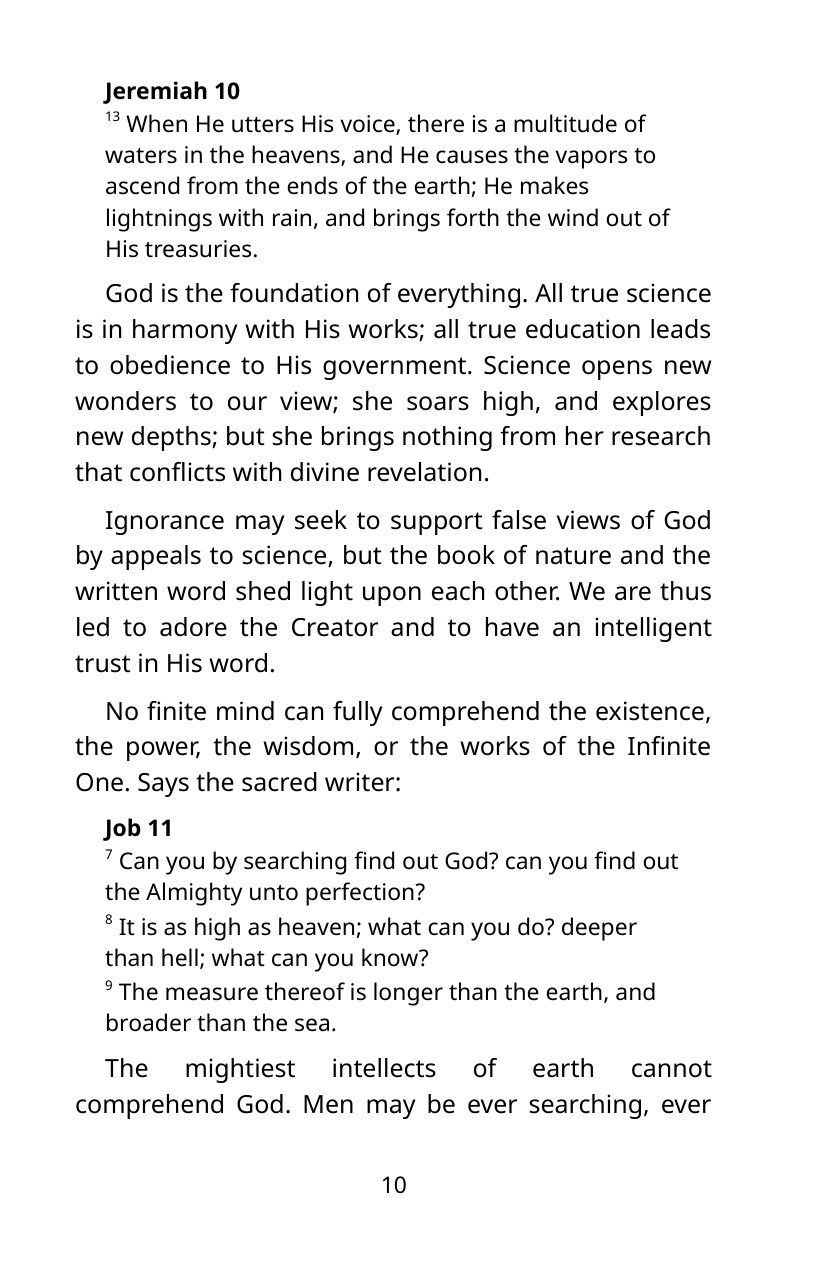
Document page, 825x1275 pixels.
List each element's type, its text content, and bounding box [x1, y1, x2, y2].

text The mightiest intellects of earth cannot comprehend God. Men may be ever searching, ever [75, 1051, 712, 1120]
text 13 When He utters His voice, there is a multitude of waters in the heavens, and He causes the vapors to ascend from the ends of the earth; He makes lightnings with rain, and brings forth the wind out of His treasuries. [105, 108, 682, 264]
text Ignorance may seek to support false views of God by appeals to science, but the book of nature and the written word shed light upon each other. We are thus led to adore the Creator and to have an intelligent trust in His word. [75, 502, 712, 679]
text No finite mind can fully comprehend the existence, the power, the wisdom, or the works of the Infinite One. Says the sacred writer: [75, 693, 712, 799]
text 8 It is as high as heaven; what can you do? deeper than hell; what can you know? [105, 911, 682, 973]
text Jeremiah 10 [105, 75, 712, 106]
text Job 11 [105, 812, 712, 844]
text God is the foundation of everything. All true science is in harmony with His works; all true education leads to obedience to His government. Science opens new wonders to our view; she soars high, and explores new depths; but she brings nothing from her research that conflicts with divine revelation. [75, 276, 712, 489]
text 9 The measure thereof is longer than the earth, and broader than the sea. [105, 976, 682, 1039]
text 7 Can you by searching find out God? can you find out the Almighty unto perfection? [105, 845, 682, 908]
